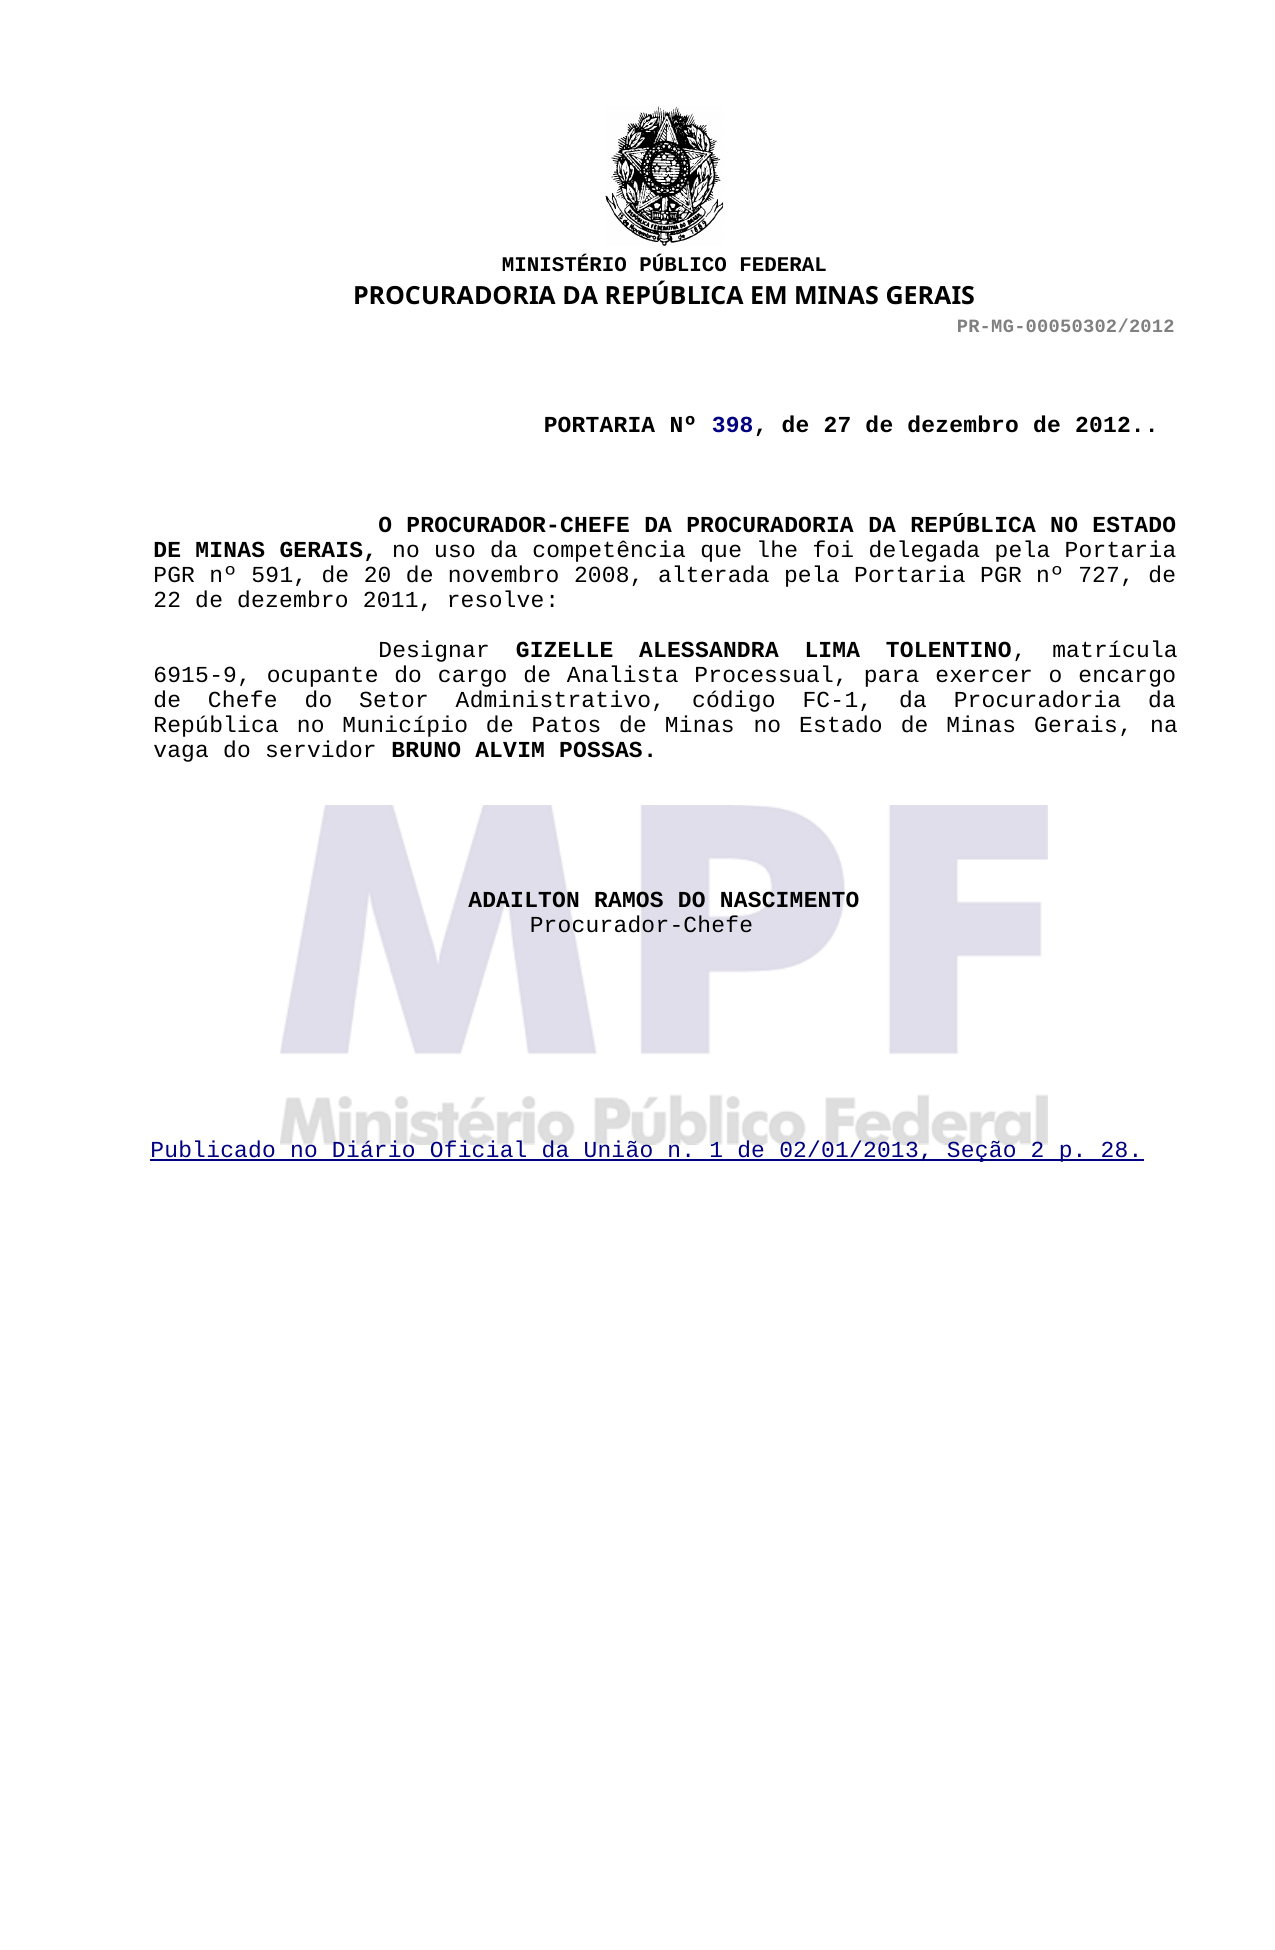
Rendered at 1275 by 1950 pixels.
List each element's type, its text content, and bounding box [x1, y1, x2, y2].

subtitle ADAILTON RAMOS DO NASCIMENTO [153, 887, 1175, 912]
text PR-MG-00050302/2012 [528, 312, 1175, 337]
picture [605, 106, 724, 246]
text PORTARIA Nº 398, de 27 de dezembro de 2012.. [528, 412, 1175, 437]
text Publicado no Diário Oficial da União n. 1 de 02/01/2013, Seção 2 p. 28. [108, 1137, 1175, 1162]
text Procurador-Chefe [108, 912, 1175, 937]
text Designar GIZELLE ALESSANDRA LIMA TOLENTINO, matrícula 6915-9, ocupante do cargo de Analista Processual, para exercer o encargo de Chefe do Setor Administrativo, código FC-1, da Procuradoria da República no Município de Patos de Minas no Estado de Minas Gerais, na vaga do servidor BRUNO ALVIM POSSAS. [153, 637, 1178, 762]
picture [280, 805, 1048, 887]
picture [280, 937, 1048, 1137]
text O PROCURADOR-CHEFE DA PROCURADORIA DA REPÚBLICA NO ESTADO DE MINAS GERAIS, no uso da competência que lhe foi delegada pela Portaria PGR nº 591, de 20 de novembro 2008, alterada pela Portaria PGR nº 727, de 22 de dezembro 2011, resolve: [153, 512, 1178, 612]
